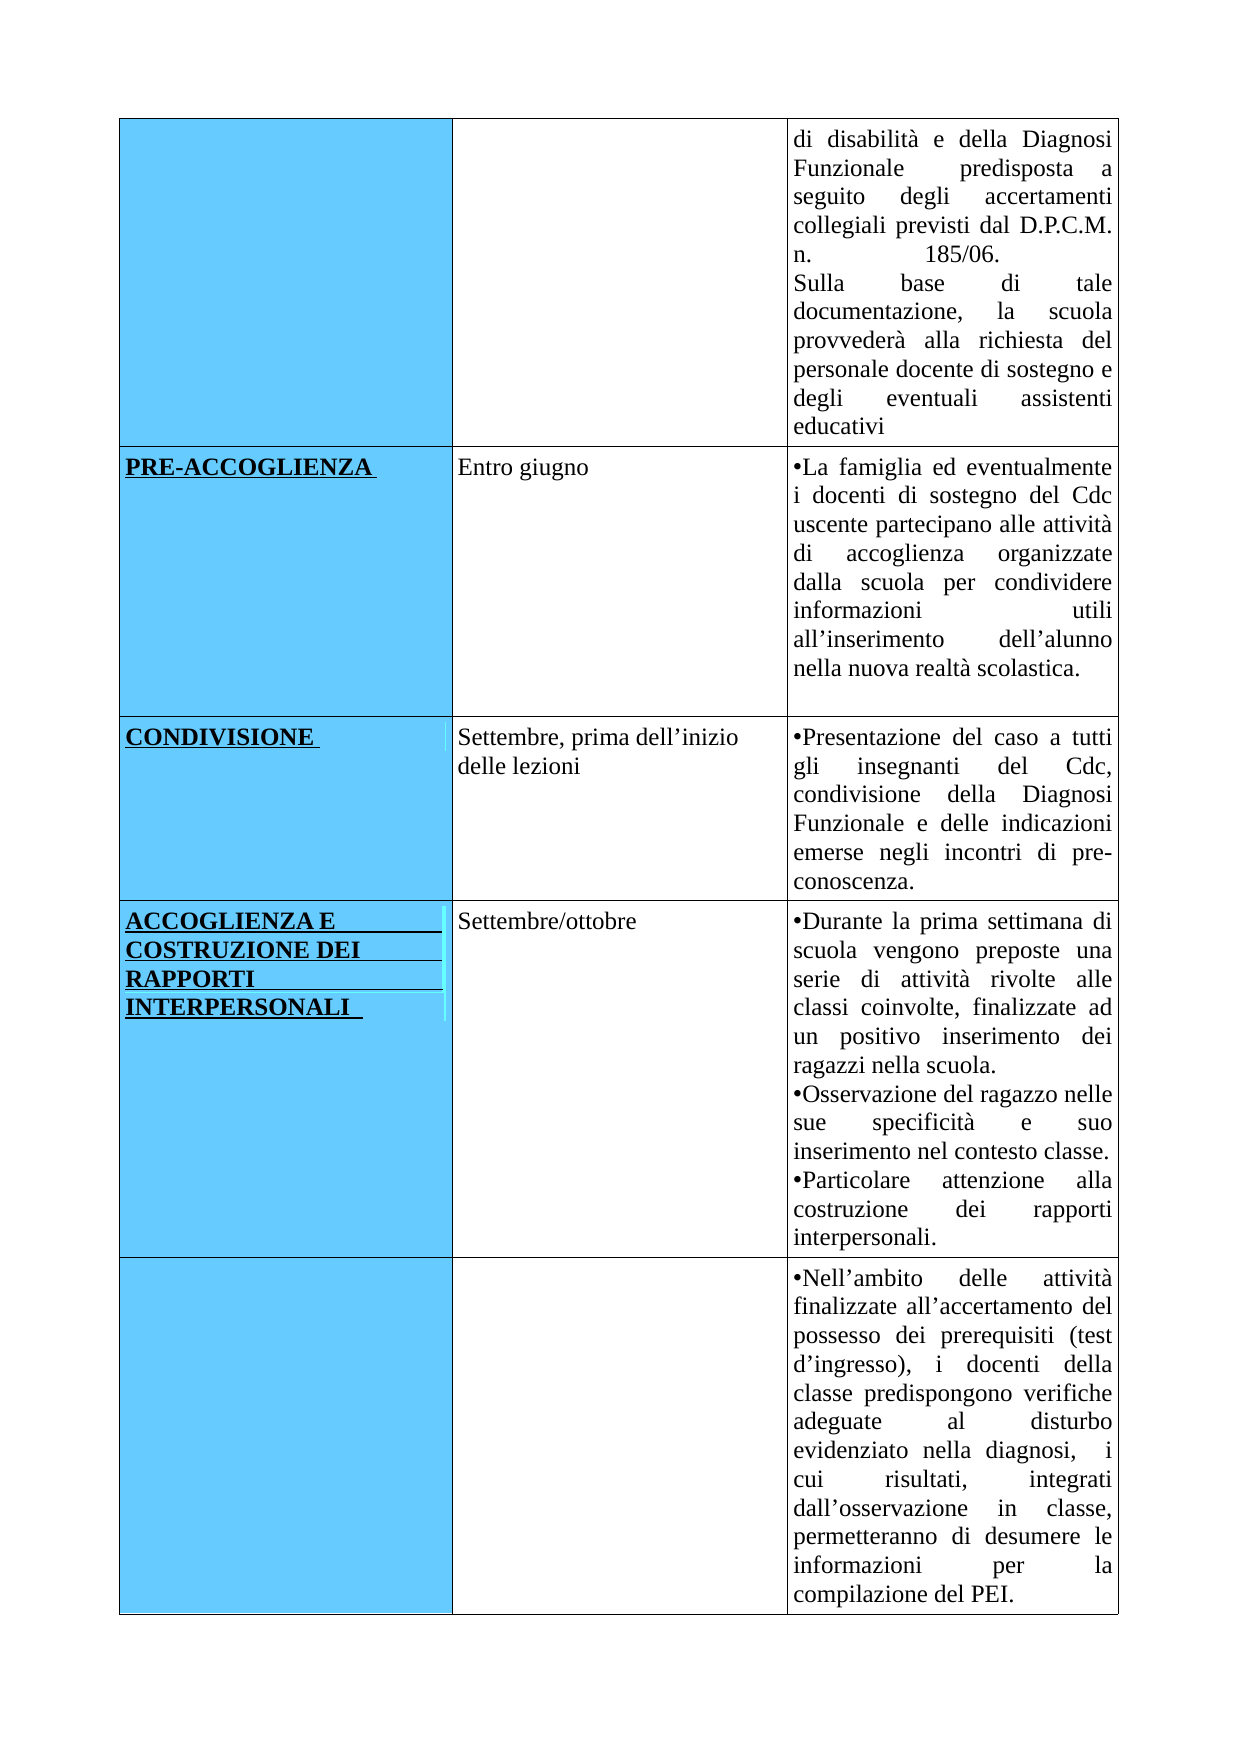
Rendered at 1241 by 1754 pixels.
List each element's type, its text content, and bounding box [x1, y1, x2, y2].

table_cell [120, 1258, 452, 1613]
table_cell Entro giugno [453, 447, 787, 716]
table_cell Settembre, prima dell’inizio delle lezioni [453, 717, 787, 900]
table_cell Durante la prima settimana di scuola vengono preposte una serie di attività rivolte alle classi coinvolte, finalizzate ad un positivo inserimento dei ragazzi nella scuola. Osservazione del ragazzo nelle sue specificità e suo inserimento nel contesto classe. Particolare attenzione alla costruzione dei rapporti interpersonali. [788, 901, 1118, 1257]
table_cell CONDIVISIONE [120, 717, 452, 900]
table_cell [120, 119, 452, 446]
table_cell di disabilità e della Diagnosi Funzionale predisposta a seguito degli accertamenti collegiali previsti dal D.P.C.M. n. 185/06. Sulla base di tale documentazione, la scuola provvederà alla richiesta del personale docente di sostegno e degli eventuali assistenti educativi [788, 119, 1118, 446]
table_cell Presentazione del caso a tutti gli insegnanti del Cdc, condivisione della Diagnosi Funzionale e delle indicazioni emerse negli incontri di pre-conoscenza. [788, 717, 1118, 900]
table_cell [453, 119, 787, 446]
table_cell [453, 1258, 787, 1613]
table_cell ACCOGLIENZA E COSTRUZIONE DEI RAPPORTI INTERPERSONALI [120, 901, 452, 1257]
table_cell La famiglia ed eventualmente i docenti di sostegno del Cdc uscente partecipano alle attività di accoglienza organizzate dalla scuola per condividere informazioni utili all’inserimento dell’alunno nella nuova realtà scolastica. [788, 447, 1118, 716]
table_cell Settembre/ottobre [453, 901, 787, 1257]
table_cell PRE-ACCOGLIENZA [120, 447, 452, 716]
table_cell Nell’ambito delle attività finalizzate all’accertamento del possesso dei prerequisiti (test d’ingresso), i docenti della classe predispongono verifiche adeguate al disturbo evidenziato nella diagnosi, i cui risultati, integrati dall’osservazione in classe, permetteranno di desumere le informazioni per la compilazione del PEI. [788, 1258, 1118, 1613]
